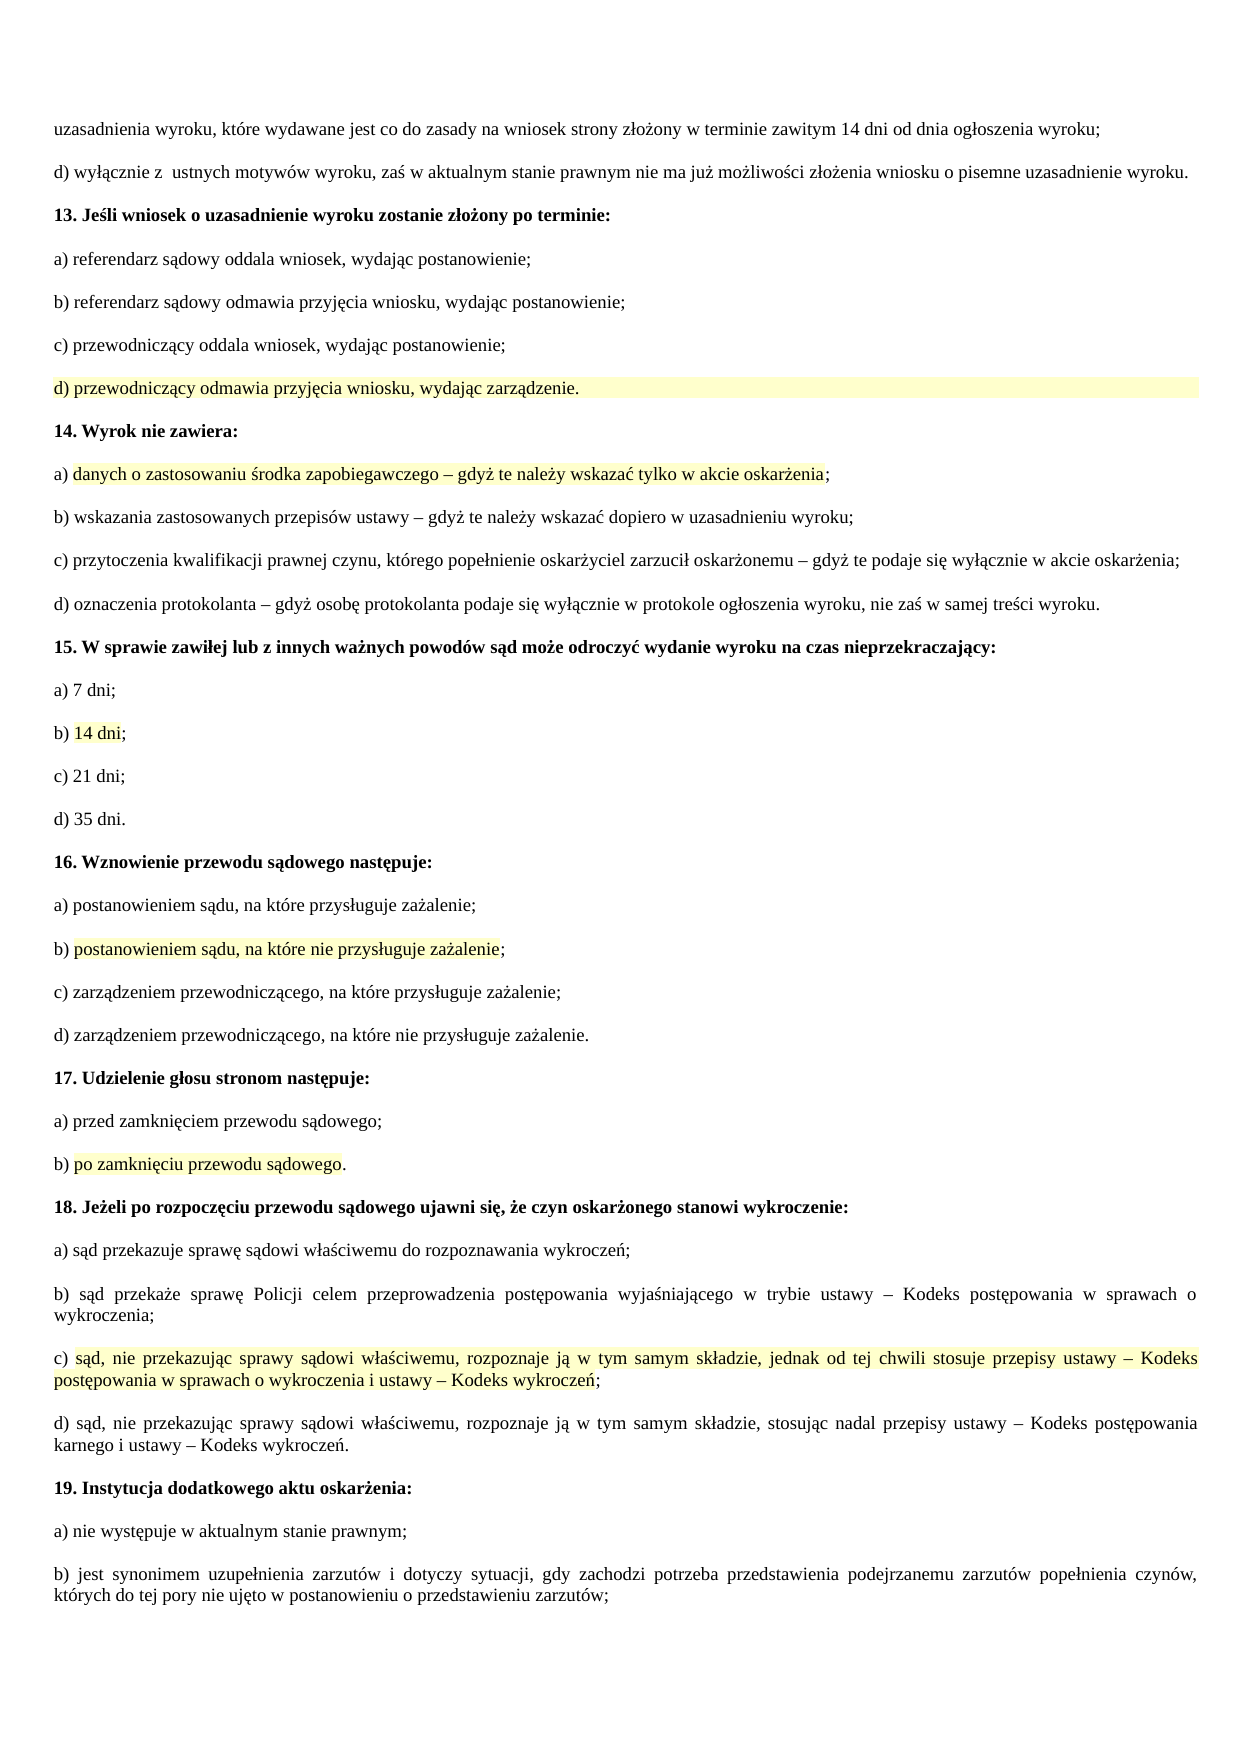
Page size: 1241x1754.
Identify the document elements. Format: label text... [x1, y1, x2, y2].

text b) jest synonimem uzupełnienia zarzutów i dotyczy sytuacji, gdy zachodzi potrzeba przedstawienia podejrzanemu zarzutów popełnienia czynów, których do tej pory nie ujęto w postanowieniu o przedstawieniu zarzutów; [53, 1563, 1199, 1606]
text c) sąd, nie przekazując sprawy sądowi właściwemu, rozpoznaje ją w tym samym składzie, jednak od tej chwili stosuje przepisy ustawy – Kodeks postępowania w sprawach o wykroczenia i ustawy – Kodeks wykroczeń; [53, 1347, 1199, 1390]
text 16. Wznowienie przewodu sądowego następuje: [53, 851, 1199, 873]
text d) zarządzeniem przewodniczącego, na które nie przysługuje zażalenie. [53, 1024, 1199, 1045]
text d) sąd, nie przekazując sprawy sądowi właściwemu, rozpoznaje ją w tym samym składzie, stosując nadal przepisy ustawy – Kodeks postępowania karnego i ustawy – Kodeks wykroczeń. [53, 1412, 1199, 1455]
text uzasadnienia wyroku, które wydawane jest co do zasady na wniosek strony złożony w terminie zawitym 14 dni od dnia ogłoszenia wyroku; [53, 118, 1199, 140]
text c) 21 dni; [53, 765, 1199, 787]
text b) postanowieniem sądu, na które nie przysługuje zażalenie; [53, 937, 1199, 959]
text a) referendarz sądowy oddala wniosek, wydając postanowienie; [53, 247, 1199, 269]
text a) danych o zastosowaniu środka zapobiegawczego – gdyż te należy wskazać tylko w akcie oskarżenia; [53, 463, 1199, 485]
text 18. Jeżeli po rozpoczęciu przewodu sądowego ujawni się, że czyn oskarżonego stanowi wykroczenie: [53, 1196, 1199, 1218]
text c) przewodniczący oddala wniosek, wydając postanowienie; [53, 334, 1199, 355]
text 19. Instytucja dodatkowego aktu oskarżenia: [53, 1477, 1199, 1498]
text 14. Wyrok nie zawiera: [53, 420, 1199, 442]
text 15. W sprawie zawiłej lub z innych ważnych powodów sąd może odroczyć wydanie wyroku na czas nieprzekraczający: [53, 636, 1199, 657]
text d) przewodniczący odmawia przyjęcia wniosku, wydając zarządzenie. [53, 377, 1199, 398]
text d) wyłącznie z ustnych motywów wyroku, zaś w aktualnym stanie prawnym nie ma już możliwości złożenia wniosku o pisemne uzasadnienie wyroku. [53, 161, 1199, 183]
text b) sąd przekaże sprawę Policji celem przeprowadzenia postępowania wyjaśniającego w trybie ustawy – Kodeks postępowania w sprawach o wykroczenia; [53, 1282, 1199, 1326]
text d) 35 dni. [53, 808, 1199, 830]
text b) wskazania zastosowanych przepisów ustawy – gdyż te należy wskazać dopiero w uzasadnieniu wyroku; [53, 506, 1199, 528]
text c) zarządzeniem przewodniczącego, na które przysługuje zażalenie; [53, 981, 1199, 1002]
text c) przytoczenia kwalifikacji prawnej czynu, którego popełnienie oskarżyciel zarzucił oskarżonemu – gdyż te podaje się wyłącznie w akcie oskarżenia; [53, 549, 1199, 571]
text a) nie występuje w aktualnym stanie prawnym; [53, 1520, 1199, 1541]
text b) referendarz sądowy odmawia przyjęcia wniosku, wydając postanowienie; [53, 291, 1199, 312]
text a) przed zamknięciem przewodu sądowego; [53, 1110, 1199, 1132]
text d) oznaczenia protokolanta – gdyż osobę protokolanta podaje się wyłącznie w protokole ogłoszenia wyroku, nie zaś w samej treści wyroku. [53, 592, 1199, 614]
text a) postanowieniem sądu, na które przysługuje zażalenie; [53, 894, 1199, 916]
text 13. Jeśli wniosek o uzasadnienie wyroku zostanie złożony po terminie: [53, 204, 1199, 226]
text 17. Udzielenie głosu stronom następuje: [53, 1067, 1199, 1088]
text a) sąd przekazuje sprawę sądowi właściwemu do rozpoznawania wykroczeń; [53, 1239, 1199, 1261]
text b) po zamknięciu przewodu sądowego. [53, 1153, 1199, 1175]
text b) 14 dni; [53, 722, 1199, 743]
text a) 7 dni; [53, 679, 1199, 700]
